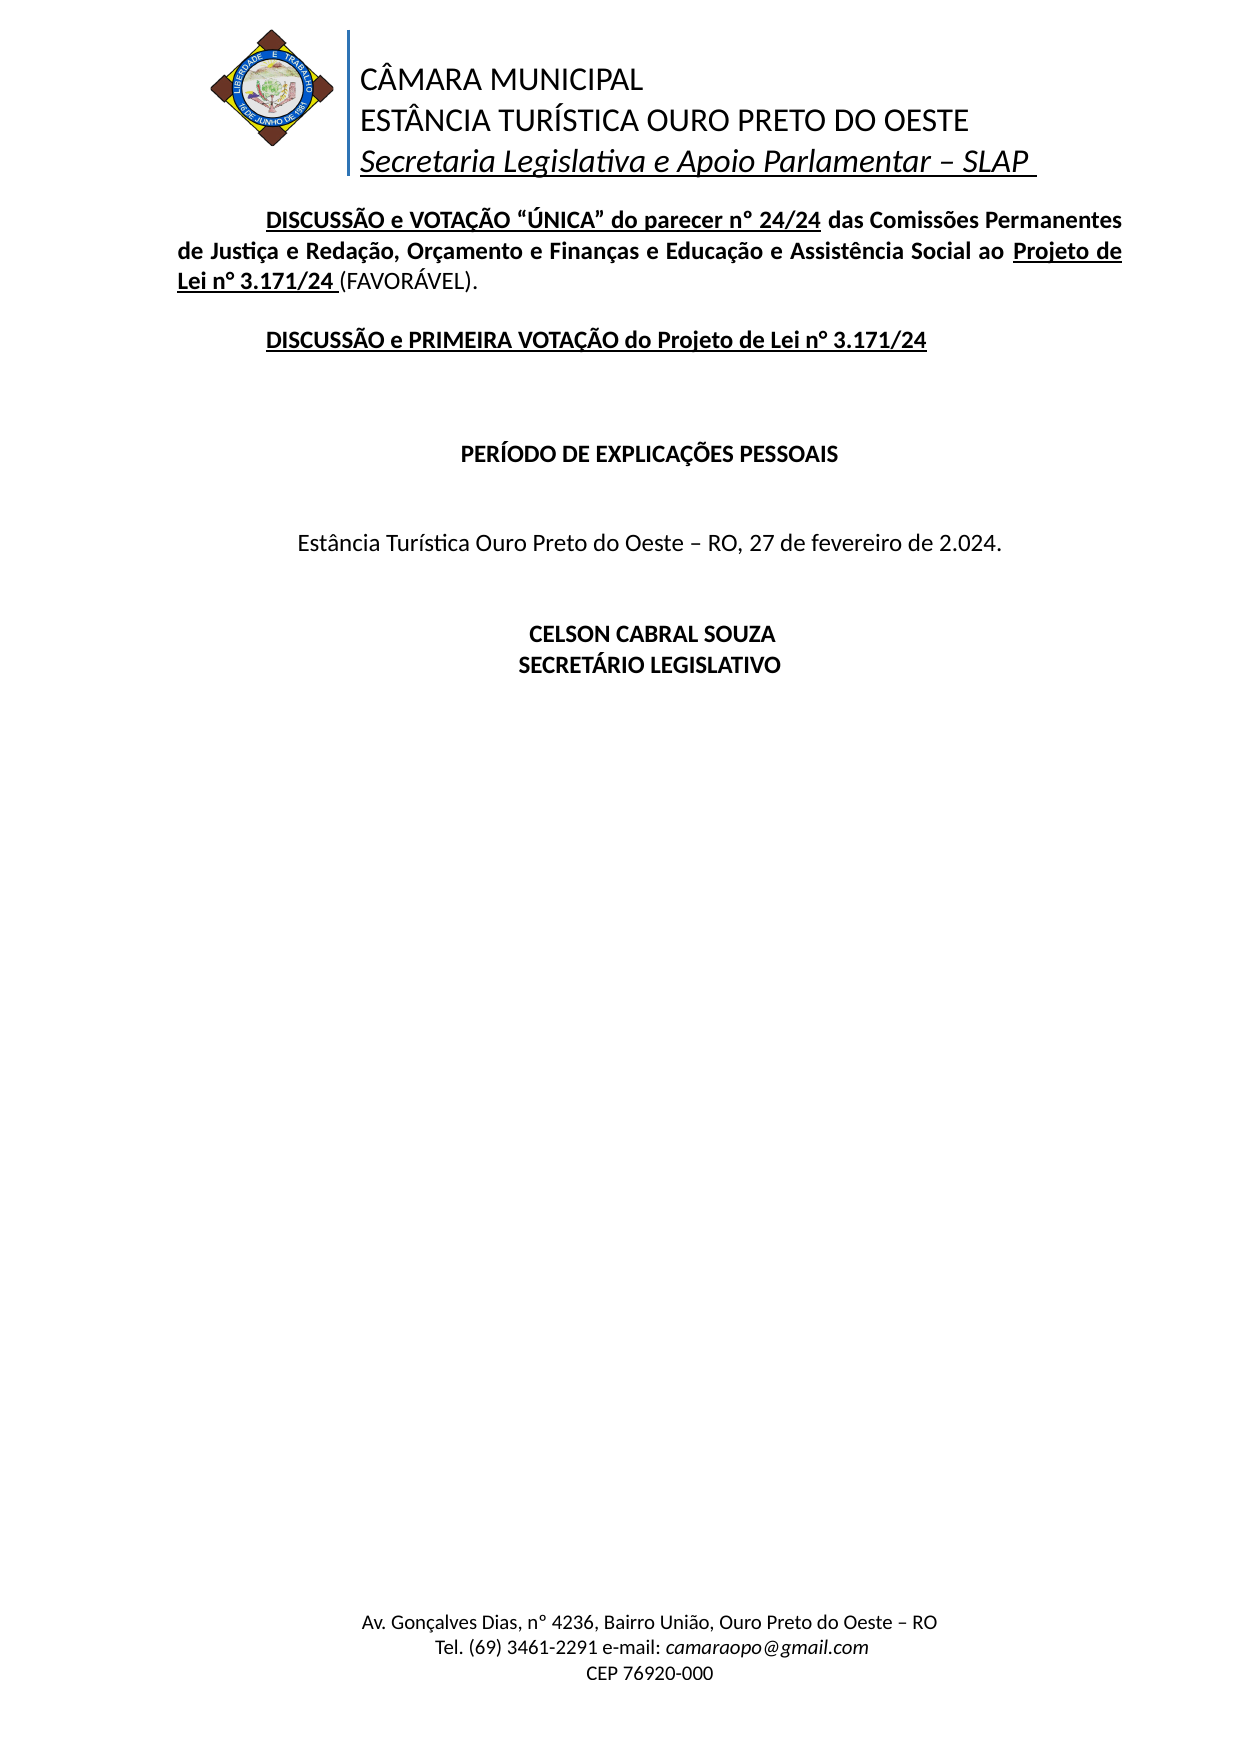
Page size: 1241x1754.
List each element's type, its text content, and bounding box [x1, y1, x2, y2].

text Estância Turística Ouro Preto do Oeste – RO, 27 de fevereiro de 2.024. [177, 527, 1122, 557]
text CELSON CABRAL SOUZA [177, 618, 1122, 649]
text DISCUSSÃO e PRIMEIRA VOTAÇÃO do Projeto de Lei n° 3.171/24 [177, 324, 1122, 354]
text DISCUSSÃO e VOTAÇÃO “ÚNICA” do parecer nº 24/24 das Comissões Permanentes de Justiça e Redação, Orçamento e Finanças e Educação e Assistência Social ao Projeto de Lei n° 3.171/24 (FAVORÁVEL). [177, 204, 1122, 296]
text SECRETÁRIO LEGISLATIVO [177, 649, 1122, 679]
text PERÍODO DE EXPLICAÇÕES PESSOAIS [177, 439, 1122, 469]
